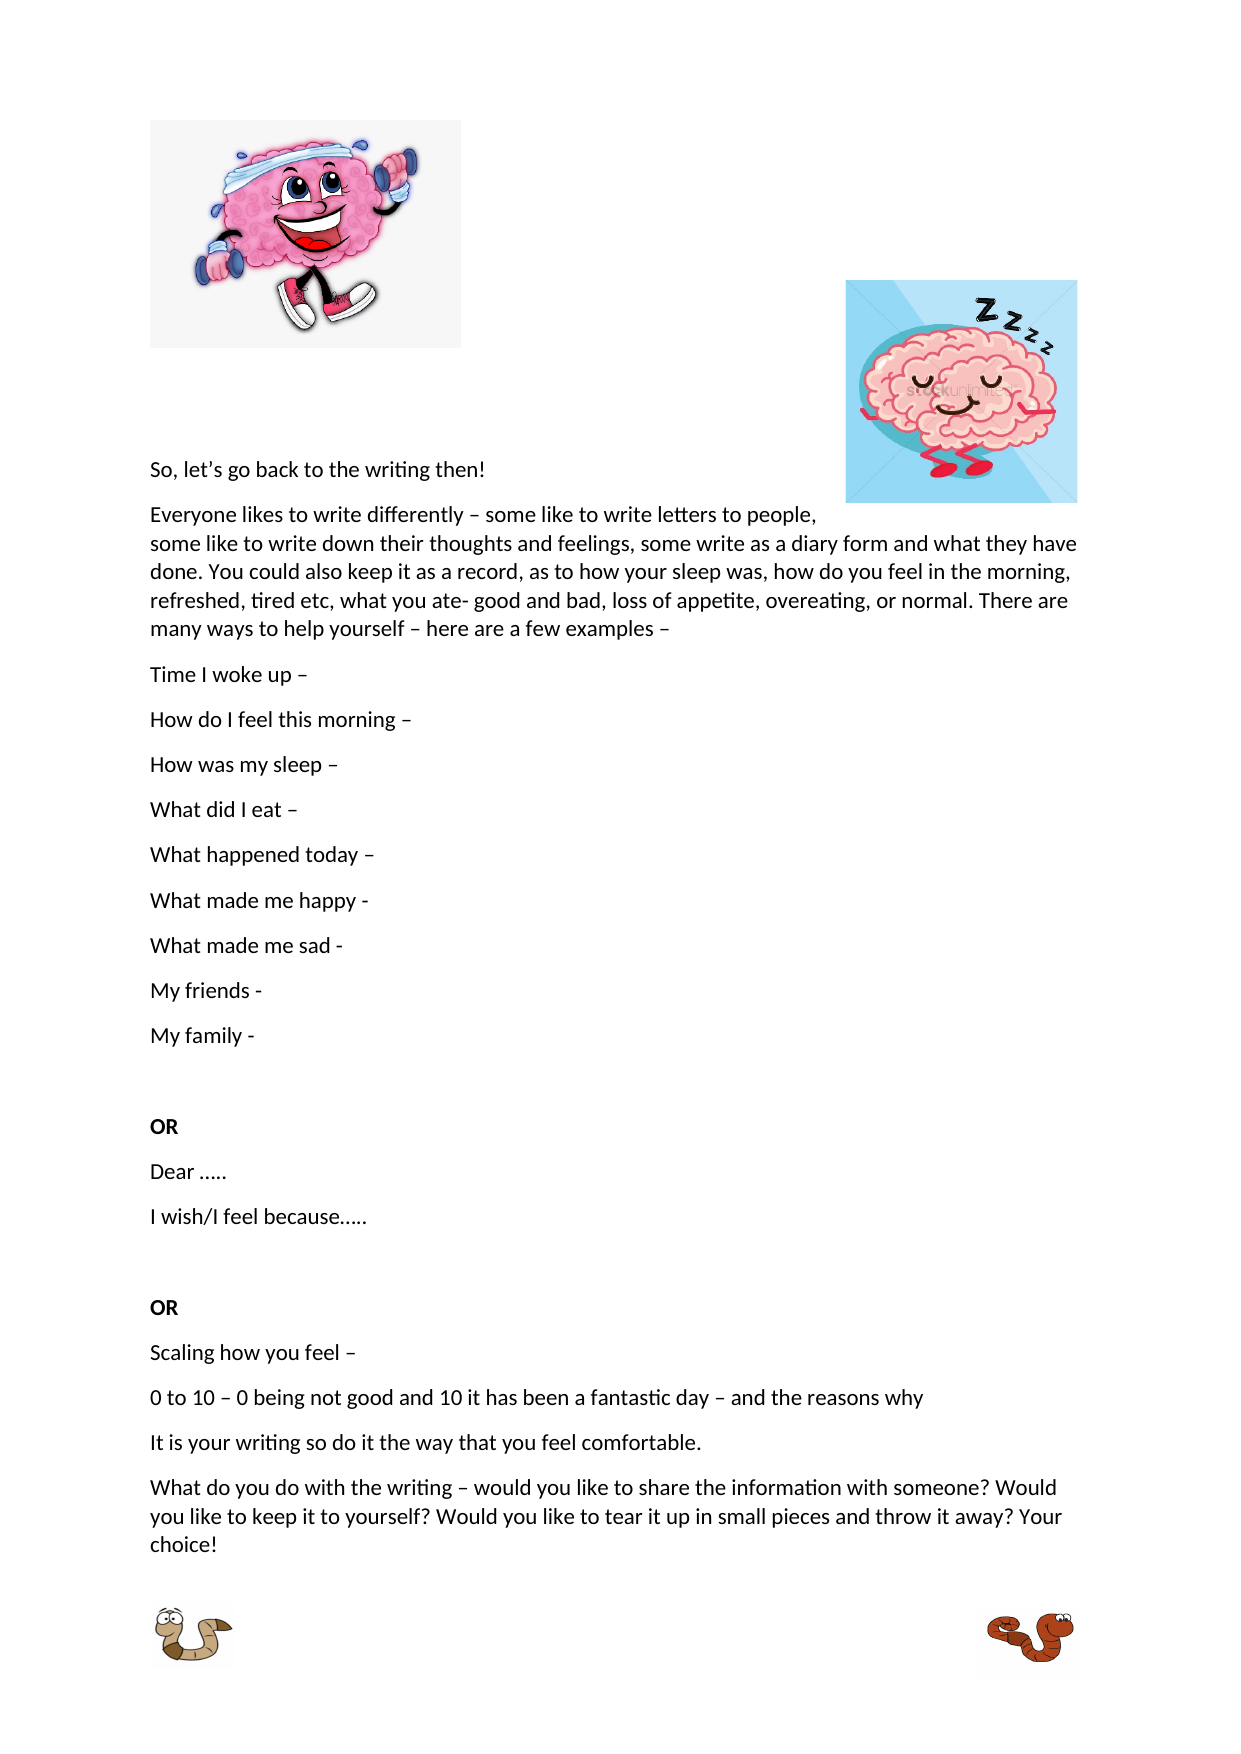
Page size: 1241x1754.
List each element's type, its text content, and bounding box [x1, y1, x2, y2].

text Time I woke up – [150, 660, 1090, 688]
text My friends - [150, 976, 1090, 1004]
text What made me sad - [150, 931, 1090, 959]
text OR [150, 1112, 1090, 1140]
text It is your writing so do it the way that you feel comfortable. [150, 1428, 1090, 1456]
text What made me happy - [150, 886, 1090, 914]
text So, let’s go back to the writing then! [150, 455, 845, 483]
text What did I eat – [150, 795, 1090, 823]
text Dear ….. [150, 1157, 1090, 1185]
text How was my sleep – [150, 750, 1090, 778]
text Scaling how you feel – [150, 1338, 1090, 1366]
text My family - [150, 1021, 1090, 1049]
text What happened today – [150, 841, 1090, 869]
text I wish/I feel because….. [150, 1202, 1090, 1230]
text Everyone likes to write differently – some like to write letters to people, some like to write down their thoughts and feelings, some write as a diary form and what they have done. You could also keep it as a record, as to how your sleep was, how do you feel in the morning, refreshed, tired etc, what you ate- good and bad, loss of appetite, overeating, or normal. There are many ways to help yourself – here are a few examples – [150, 500, 1090, 643]
text How do I feel this morning – [150, 705, 1090, 733]
text 0 to 10 – 0 being not good and 10 it has been a fantastic day – and the reasons why [150, 1383, 1090, 1411]
text What do you do with the writing – would you like to share the information with someone? Would you like to keep it to yourself? Would you like to tear it up in small pieces and throw it away? Your choice! [150, 1473, 1090, 1559]
text OR [150, 1293, 1090, 1321]
